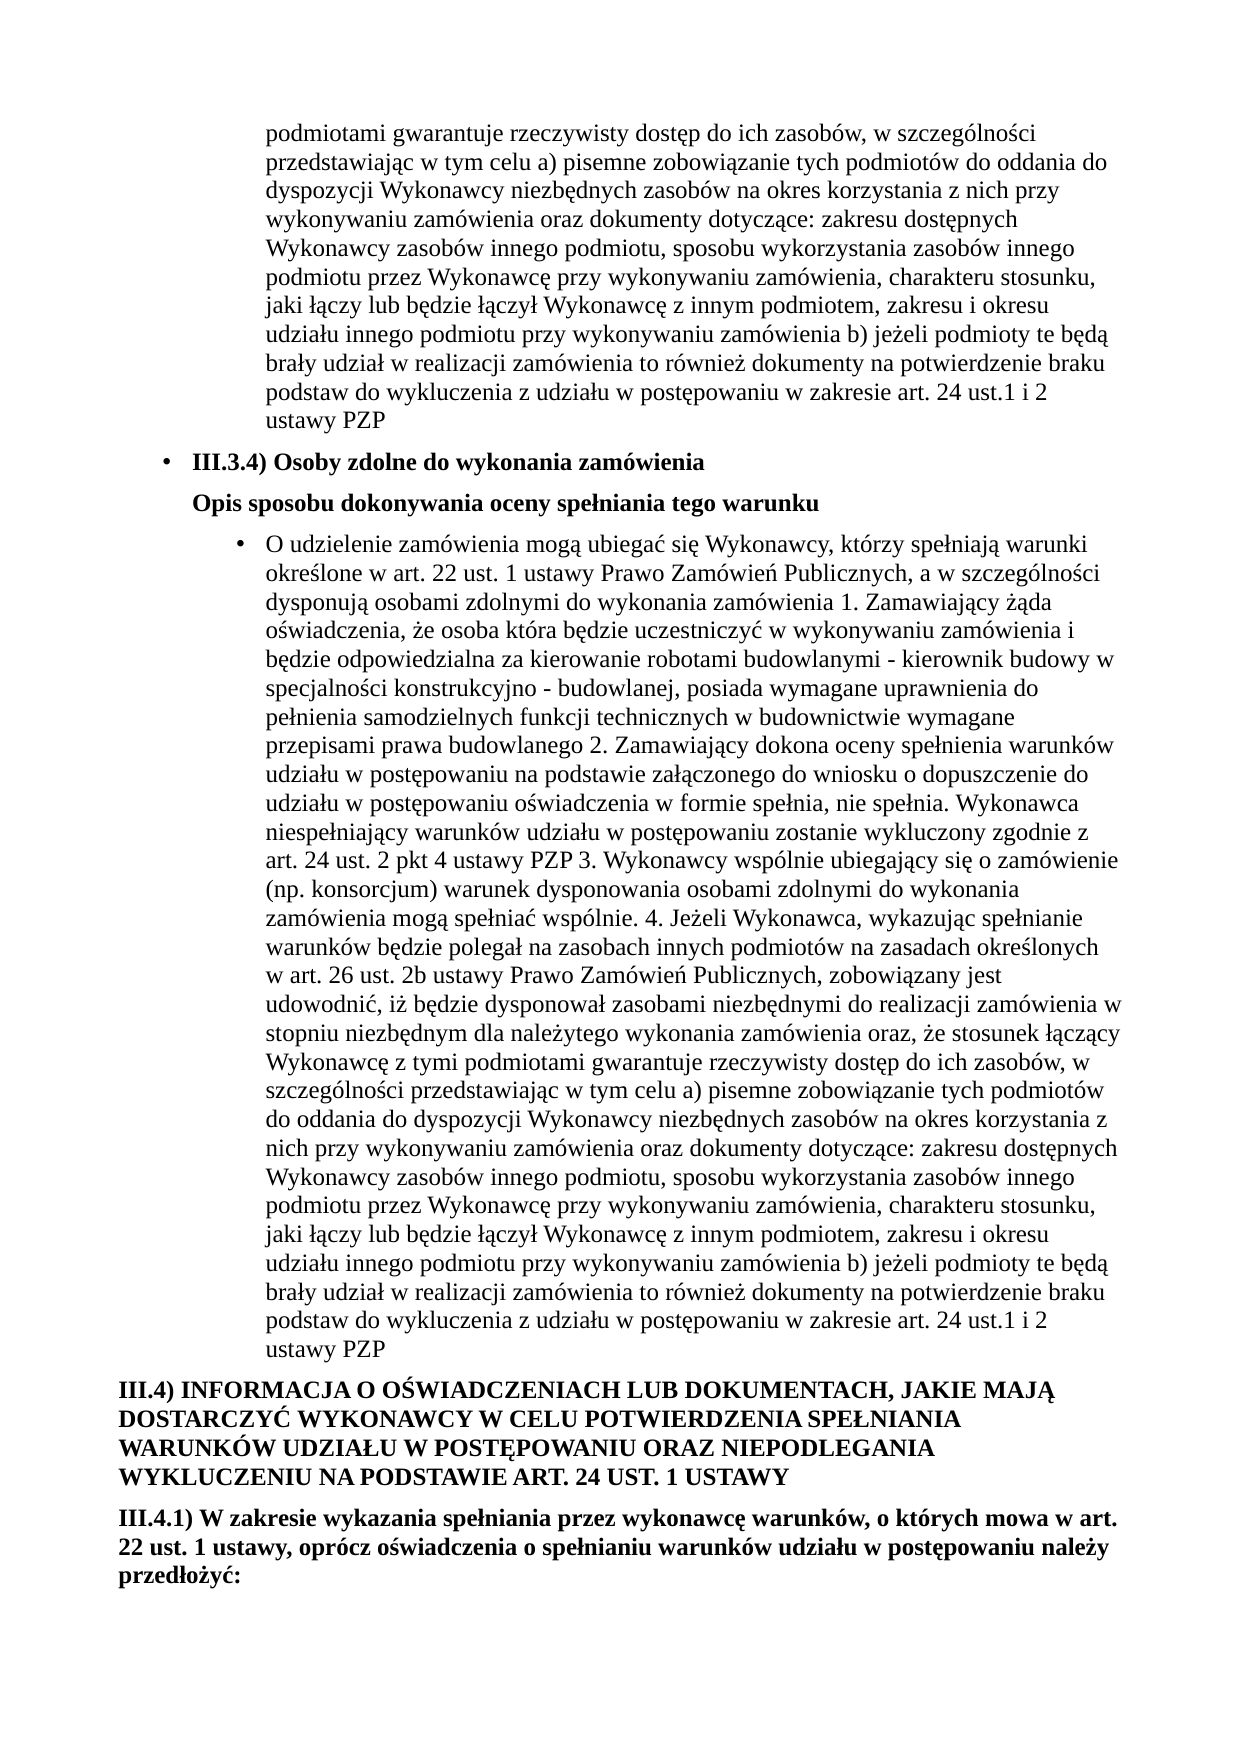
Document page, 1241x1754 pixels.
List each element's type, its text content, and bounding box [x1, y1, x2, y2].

list III.3.4) Osoby zdolne do wykonania zamówienia [162, 447, 1122, 476]
list Opis sposobu dokonywania oceny spełniania tego warunku [162, 488, 1122, 517]
list O udzielenie zamówienia mogą ubiegać się Wykonawcy, którzy spełniają warunki określone w art. 22 ust. 1 ustawy Prawo Zamówień Publicznych, a w szczególności dysponują osobami zdolnymi do wykonania zamówienia 1. Zamawiający żąda oświadczenia, że osoba która będzie uczestniczyć w wykonywaniu zamówienia i będzie odpowiedzialna za kierowanie robotami budowlanymi - kierownik budowy w specjalności konstrukcyjno - budowlanej, posiada wymagane uprawnienia do pełnienia samodzielnych funkcji technicznych w budownictwie wymagane przepisami prawa budowlanego 2. Zamawiający dokona oceny spełnienia warunków udziału w postępowaniu na podstawie załączonego do wniosku o dopuszczenie do udziału w postępowaniu oświadczenia w formie spełnia, nie spełnia. Wykonawca niespełniający warunków udziału w postępowaniu zostanie wykluczony zgodnie z art. 24 ust. 2 pkt 4 ustawy PZP 3. Wykonawcy wspólnie ubiegający się o zamówienie (np. konsorcjum) warunek dysponowania osobami zdolnymi do wykonania zamówienia mogą spełniać wspólnie. 4. Jeżeli Wykonawca, wykazując spełnianie warunków będzie polegał na zasobach innych podmiotów na zasadach określonych w art. 26 ust. 2b ustawy Prawo Zamówień Publicznych, zobowiązany jest udowodnić, iż będzie dysponował zasobami niezbędnymi do realizacji zamówienia w stopniu niezbędnym dla należytego wykonania zamówienia oraz, że stosunek łączący Wykonawcę z tymi podmiotami gwarantuje rzeczywisty dostęp do ich zasobów, w szczególności przedstawiając w tym celu a) pisemne zobowiązanie tych podmiotów do oddania do dyspozycji Wykonawcy niezbędnych zasobów na okres korzystania z nich przy wykonywaniu zamówienia oraz dokumenty dotyczące: zakresu dostępnych Wykonawcy zasobów innego podmiotu, sposobu wykorzystania zasobów innego podmiotu przez Wykonawcę przy wykonywaniu zamówienia, charakteru stosunku, jaki łączy lub będzie łączył Wykonawcę z innym podmiotem, zakresu i okresu udziału innego podmiotu przy wykonywaniu zamówienia b) jeżeli podmioty te będą brały udział w realizacji zamówienia to również dokumenty na potwierdzenie braku podstaw do wykluczenia z udziału w postępowaniu w zakresie art. 24 ust.1 i 2 ustawy PZP [236, 529, 1122, 1363]
text III.4.1) W zakresie wykazania spełniania przez wykonawcę warunków, o których mowa w art. 22 ust. 1 ustawy, oprócz oświadczenia o spełnianiu warunków udziału w postępowaniu należy przedłożyć: [118, 1503, 1122, 1589]
text III.4) INFORMACJA O OŚWIADCZENIACH LUB DOKUMENTACH, JAKIE MAJĄ DOSTARCZYĆ WYKONAWCY W CELU POTWIERDZENIA SPEŁNIANIA WARUNKÓW UDZIAŁU W POSTĘPOWANIU ORAZ NIEPODLEGANIA WYKLUCZENIU NA PODSTAWIE ART. 24 UST. 1 USTAWY [118, 1376, 1122, 1491]
list podmiotami gwarantuje rzeczywisty dostęp do ich zasobów, w szczególności przedstawiając w tym celu a) pisemne zobowiązanie tych podmiotów do oddania do dyspozycji Wykonawcy niezbędnych zasobów na okres korzystania z nich przy wykonywaniu zamówienia oraz dokumenty dotyczące: zakresu dostępnych Wykonawcy zasobów innego podmiotu, sposobu wykorzystania zasobów innego podmiotu przez Wykonawcę przy wykonywaniu zamówienia, charakteru stosunku, jaki łączy lub będzie łączył Wykonawcę z innym podmiotem, zakresu i okresu udziału innego podmiotu przy wykonywaniu zamówienia b) jeżeli podmioty te będą brały udział w realizacji zamówienia to również dokumenty na potwierdzenie braku podstaw do wykluczenia z udziału w postępowaniu w zakresie art. 24 ust.1 i 2 ustawy PZP [236, 118, 1122, 434]
